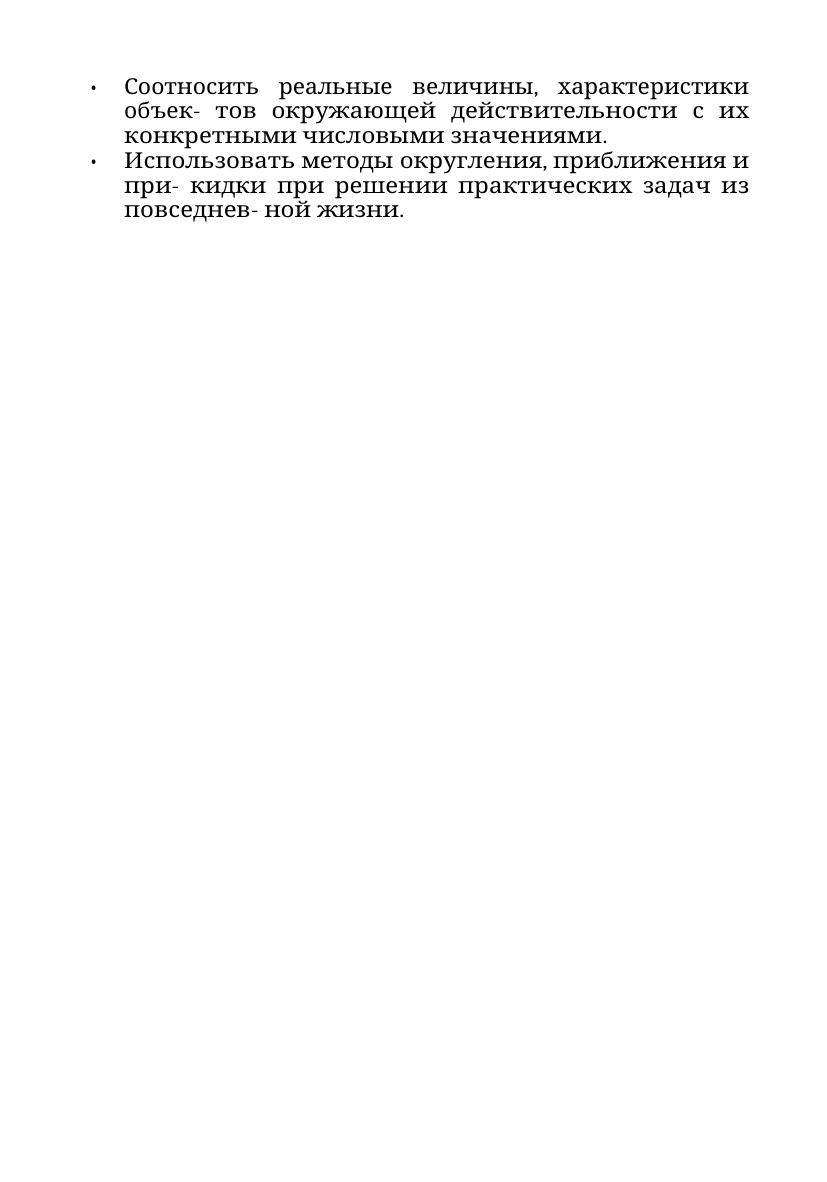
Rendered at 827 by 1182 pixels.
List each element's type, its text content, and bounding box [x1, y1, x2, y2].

list Соотносить реальные величины, характеристики объек- тов окружающей действительности с их конкретными числовыми значениями. [88, 75, 750, 149]
list Использовать методы округления, приближения и при- кидки при решении практических задач из повседнев- ной жизни. [88, 149, 750, 223]
